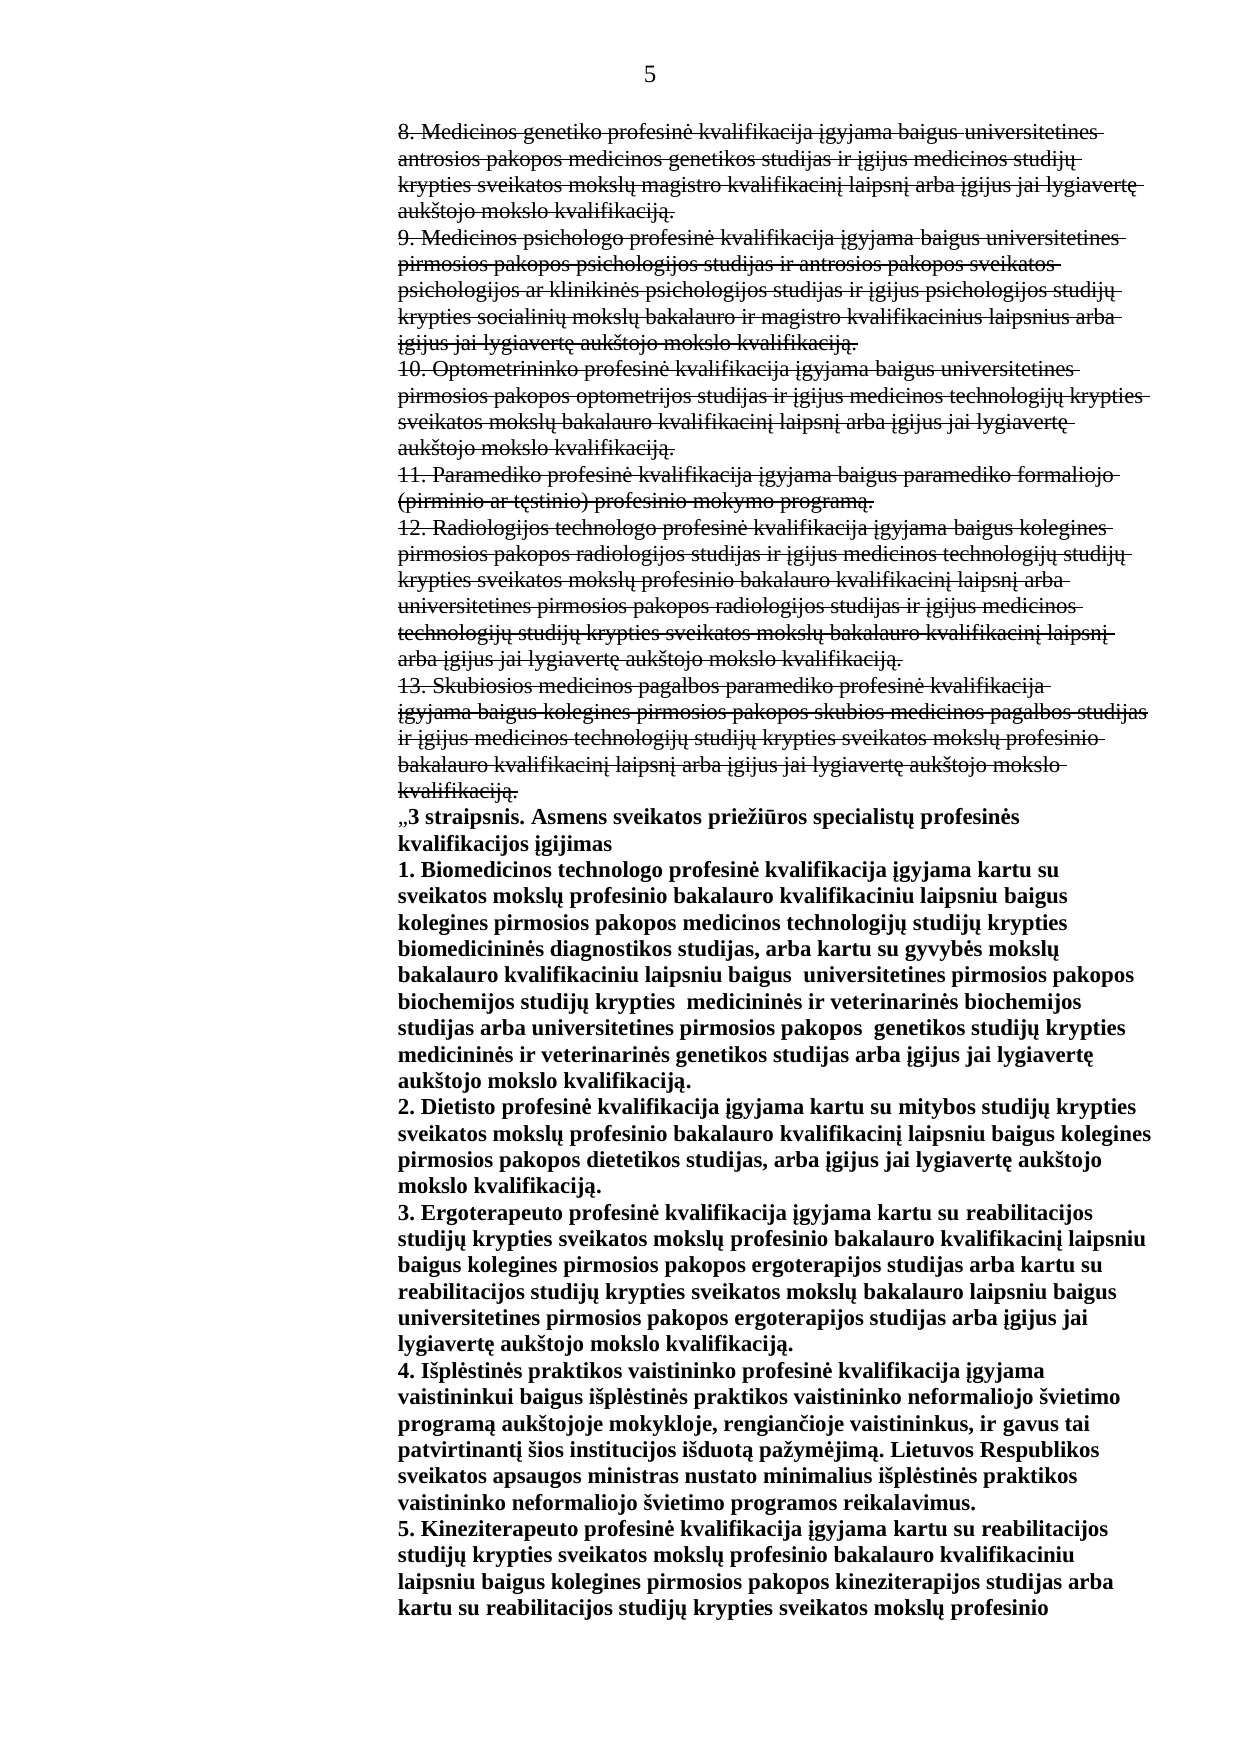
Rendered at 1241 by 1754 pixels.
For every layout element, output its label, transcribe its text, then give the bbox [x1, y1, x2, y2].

text 10. Optometrininko profesinė kvalifikacija įgyjama baigus universitetines pirmosios pakopos optometrijos studijas ir įgijus medicinos technologijų krypties sveikatos mokslų bakalauro kvalifikacinį laipsnį arba įgijus jai lygiavertę aukštojo mokslo kvalifikaciją. [398, 355, 1152, 461]
text 5. Kineziterapeuto profesinė kvalifikacija įgyjama kartu su reabilitacijos studijų krypties sveikatos mokslų profesinio bakalauro kvalifikaciniu laipsniu baigus kolegines pirmosios pakopos kineziterapijos studijas arba kartu su reabilitacijos studijų krypties sveikatos mokslų profesinio [398, 1515, 1152, 1620]
text 1. Biomedicinos technologo profesinė kvalifikacija įgyjama kartu su sveikatos mokslų profesinio bakalauro kvalifikaciniu laipsniu baigus kolegines pirmosios pakopos medicinos technologijų studijų krypties biomedicininės diagnostikos studijas, arba kartu su gyvybės mokslų bakalauro kvalifikaciniu laipsniu baigus universitetines pirmosios pakopos biochemijos studijų krypties medicininės ir veterinarinės biochemijos studijas arba universitetines pirmosios pakopos genetikos studijų krypties medicininės ir veterinarinės genetikos studijas arba įgijus jai lygiavertę aukštojo mokslo kvalifikaciją. [398, 856, 1152, 1093]
text 8. Medicinos genetiko profesinė kvalifikacija įgyjama baigus universitetines antrosios pakopos medicinos genetikos studijas ir įgijus medicinos studijų krypties sveikatos mokslų magistro kvalifikacinį laipsnį arba įgijus jai lygiavertę aukštojo mokslo kvalifikaciją. [398, 118, 1152, 224]
text 13. Skubiosios medicinos pagalbos paramediko profesinė kvalifikacija įgyjama baigus kolegines pirmosios pakopos skubios medicinos pagalbos studijas ir įgijus medicinos technologijų studijų krypties sveikatos mokslų profesinio bakalauro kvalifikacinį laipsnį arba įgijus jai lygiavertę aukštojo mokslo kvalifikaciją. [398, 672, 1152, 803]
text 2. Dietisto profesinė kvalifikacija įgyjama kartu su mitybos studijų krypties sveikatos mokslų profesinio bakalauro kvalifikacinį laipsniu baigus kolegines pirmosios pakopos dietetikos studijas, arba įgijus jai lygiavertę aukštojo mokslo kvalifikaciją. [398, 1093, 1152, 1199]
text 11. Paramediko profesinė kvalifikacija įgyjama baigus paramediko formaliojo (pirminio ar tęstinio) profesinio mokymo programą. [398, 461, 1152, 513]
text 3. Ergoterapeuto profesinė kvalifikacija įgyjama kartu su reabilitacijos studijų krypties sveikatos mokslų profesinio bakalauro kvalifikacinį laipsniu baigus kolegines pirmosios pakopos ergoterapijos studijas arba kartu su reabilitacijos studijų krypties sveikatos mokslų bakalauro laipsniu baigus universitetines pirmosios pakopos ergoterapijos studijas arba įgijus jai lygiavertę aukštojo mokslo kvalifikaciją. [398, 1199, 1152, 1357]
text 12. Radiologijos technologo profesinė kvalifikacija įgyjama baigus kolegines pirmosios pakopos radiologijos studijas ir įgijus medicinos technologijų studijų krypties sveikatos mokslų profesinio bakalauro kvalifikacinį laipsnį arba universitetines pirmosios pakopos radiologijos studijas ir įgijus medicinos technologijų studijų krypties sveikatos mokslų bakalauro kvalifikacinį laipsnį arba įgijus jai lygiavertę aukštojo mokslo kvalifikaciją. [398, 513, 1152, 672]
text 4. Išplėstinės praktikos vaistininko profesinė kvalifikacija įgyjama vaistininkui baigus išplėstinės praktikos vaistininko neformaliojo švietimo programą aukštojoje mokykloje, rengiančioje vaistininkus, ir gavus tai patvirtinantį šios institucijos išduotą pažymėjimą. Lietuvos Respublikos sveikatos apsaugos ministras nustato minimalius išplėstinės praktikos vaistininko neformaliojo švietimo programos reikalavimus. [398, 1357, 1152, 1515]
text „3 straipsnis. Asmens sveikatos priežiūros specialistų profesinės kvalifikacijos įgijimas [398, 803, 1152, 856]
text 9. Medicinos psichologo profesinė kvalifikacija įgyjama baigus universitetines pirmosios pakopos psichologijos studijas ir antrosios pakopos sveikatos psichologijos ar klinikinės psichologijos studijas ir įgijus psichologijos studijų krypties socialinių mokslų bakalauro ir magistro kvalifikacinius laipsnius arba įgijus jai lygiavertę aukštojo mokslo kvalifikaciją. [398, 224, 1152, 355]
